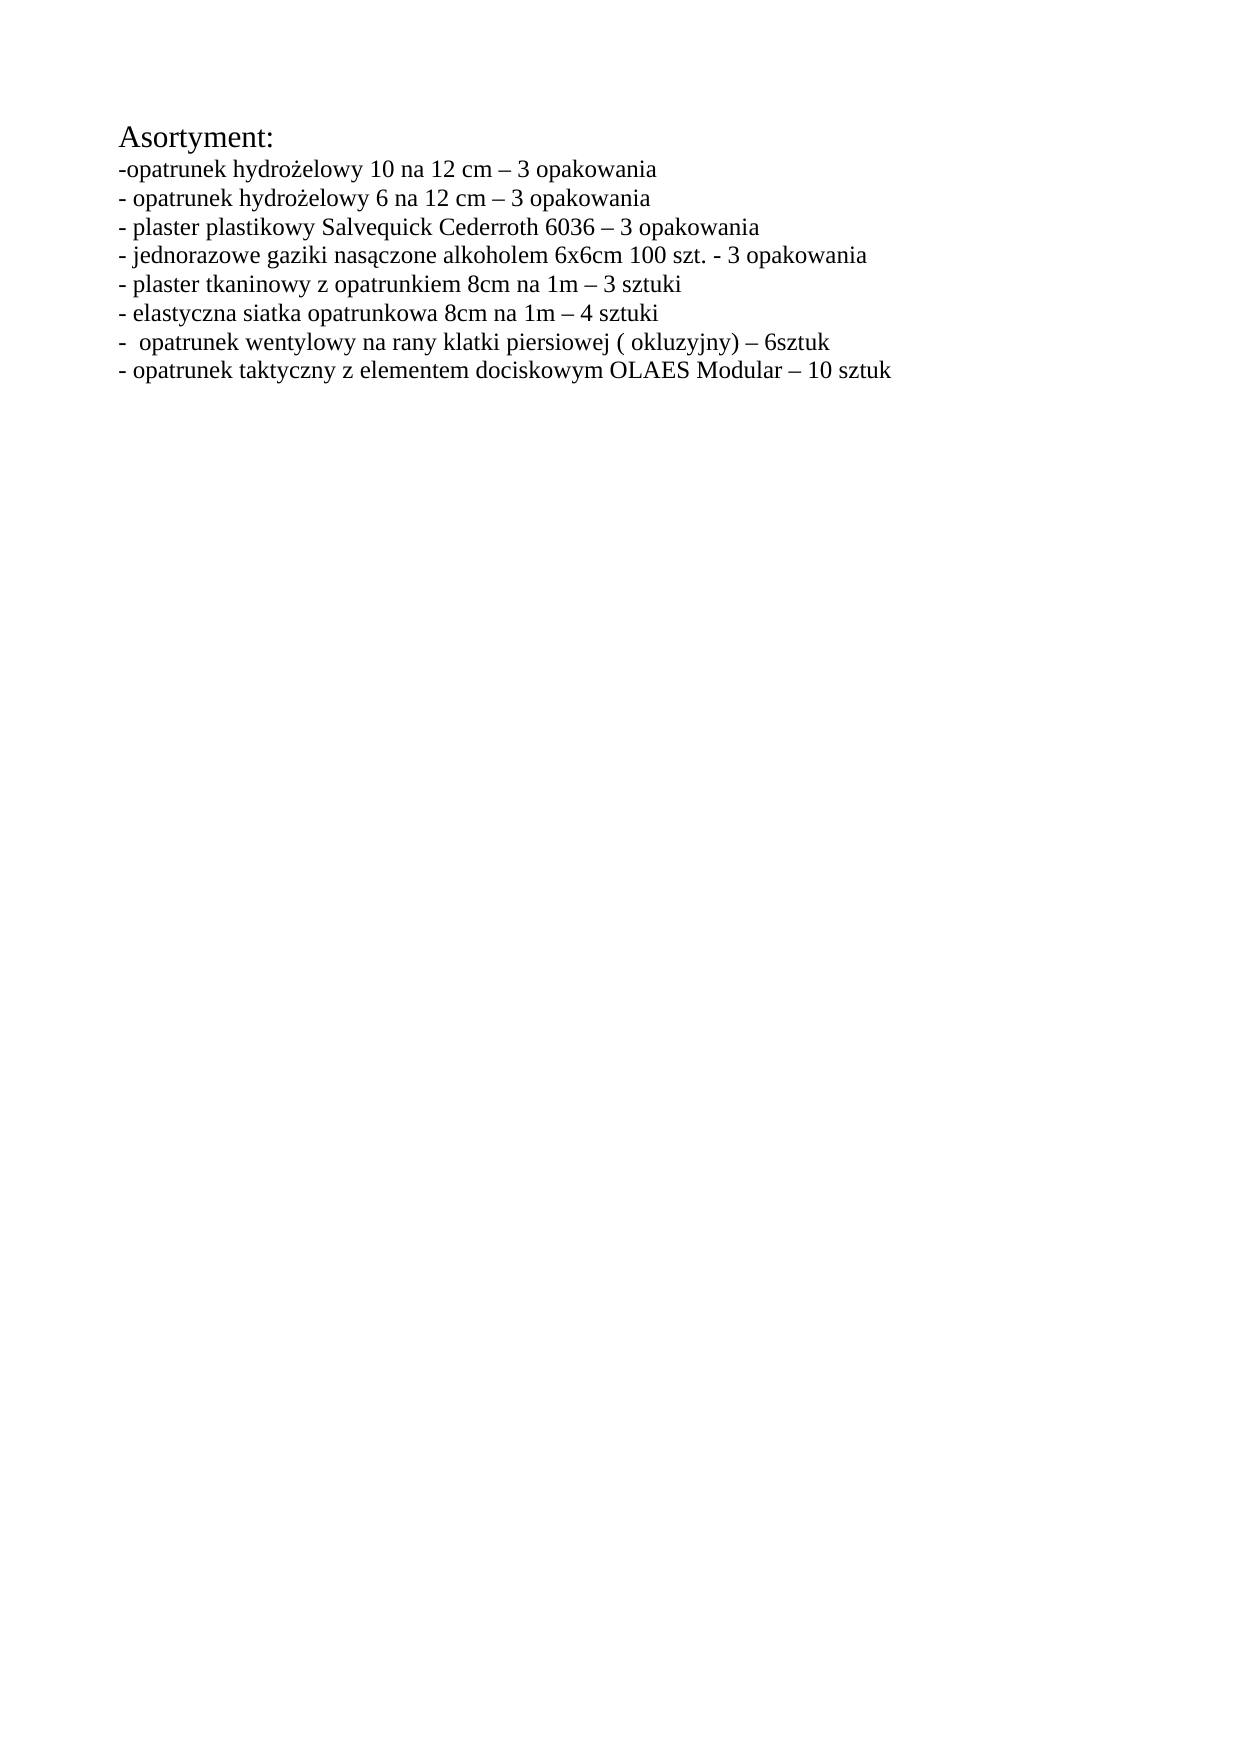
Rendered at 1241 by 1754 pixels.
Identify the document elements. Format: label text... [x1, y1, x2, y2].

text - elastyczna siatka opatrunkowa 8cm na 1m – 4 sztuki [118, 298, 1122, 327]
text -opatrunek hydrożelowy 10 na 12 cm – 3 opakowania [118, 154, 1122, 183]
text Asortyment: [118, 118, 1122, 154]
text - plaster tkaninowy z opatrunkiem 8cm na 1m – 3 sztuki [118, 269, 1122, 298]
text - opatrunek hydrożelowy 6 na 12 cm – 3 opakowania [118, 183, 1122, 212]
text - jednorazowe gaziki nasączone alkoholem 6x6cm 100 szt. - 3 opakowania [118, 240, 1122, 269]
text - plaster plastikowy Salvequick Cederroth 6036 – 3 opakowania [118, 212, 1122, 240]
text - opatrunek taktyczny z elementem dociskowym OLAES Modular – 10 sztuk [118, 355, 1122, 384]
text - opatrunek wentylowy na rany klatki piersiowej ( okluzyjny) – 6sztuk [118, 327, 1122, 355]
